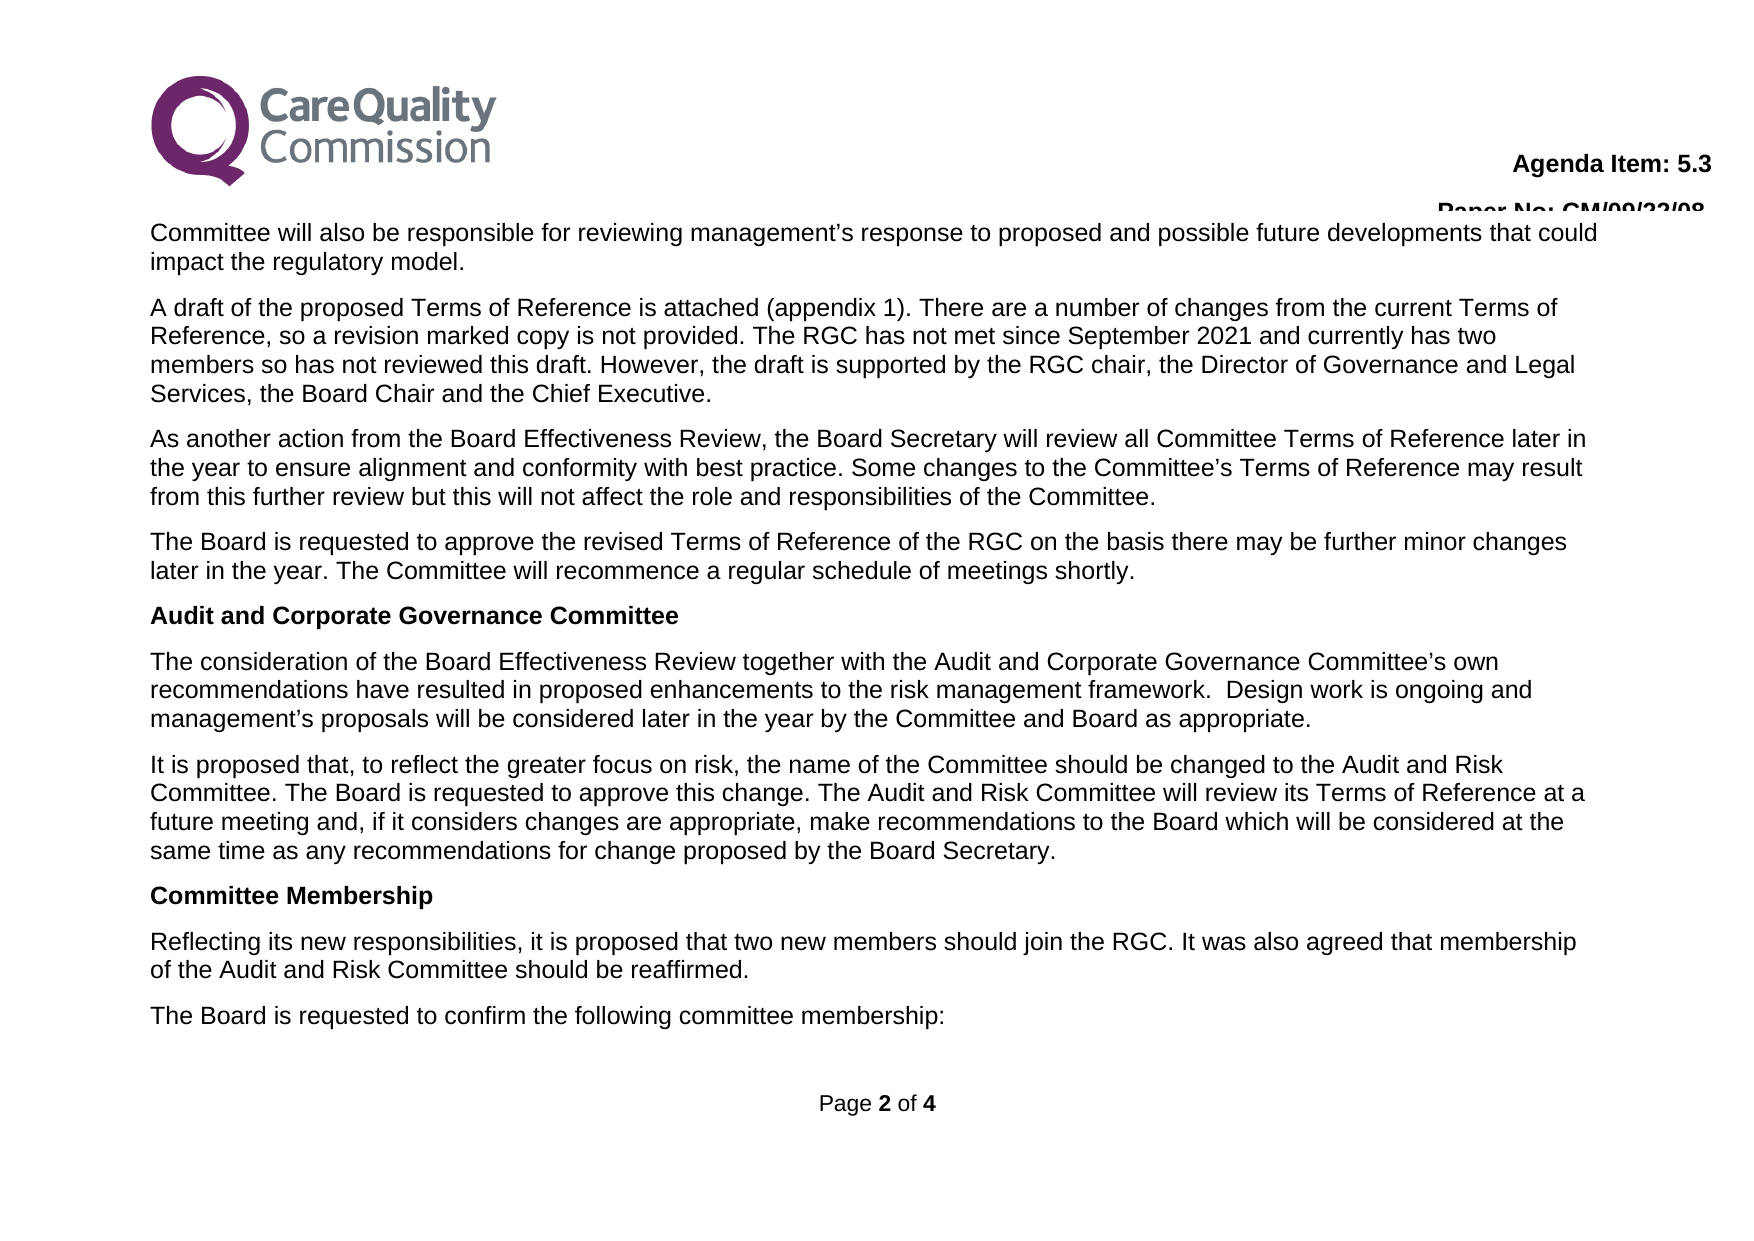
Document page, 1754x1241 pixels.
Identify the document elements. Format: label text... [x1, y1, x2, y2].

text It is proposed that, to reflect the greater focus on risk, the name of the Committee should be changed to the Audit and Risk Committee. The Board is requested to approve this change. The Audit and Risk Committee will review its Terms of Reference at a future meeting and, if it considers changes are appropriate, make recommendations to the Board which will be considered at the same time as any recommendations for change proposed by the Board Secretary. [150, 749, 1604, 864]
text The consideration of the Board Effectiveness Review together with the Audit and Corporate Governance Committee’s own recommendations have resulted in proposed enhancements to the risk management framework. Design work is ongoing and management’s proposals will be considered later in the year by the Committee and Board as appropriate. [150, 647, 1604, 733]
text As another action from the Board Effectiveness Review, the Board Secretary will review all Committee Terms of Reference later in the year to ensure alignment and conformity with best practice. Some changes to the Committee’s Terms of Reference may result from this further review but this will not affect the role and responsibilities of the Committee. [150, 424, 1604, 510]
text Audit and Corporate Governance Committee [150, 601, 1604, 630]
text Committee Membership [150, 881, 1604, 910]
text Reflecting its new responsibilities, it is proposed that two new members should join the RGC. It was also agreed that membership of the Audit and Risk Committee should be reaffirmed. [150, 927, 1604, 984]
text A draft of the proposed Terms of Reference is attached (appendix 1). There are a number of changes from the current Terms of Reference, so a revision marked copy is not provided. The RGC has not met since September 2021 and currently has two members so has not reviewed this draft. However, the draft is supported by the RGC chair, the Director of Governance and Legal Services, the Board Chair and the Chief Executive. [150, 292, 1604, 407]
text The Board is requested to confirm the following committee membership: [150, 1001, 1604, 1029]
text The Board is requested to approve the revised Terms of Reference of the RGC on the basis there may be further minor changes later in the year. The Committee will recommence a regular schedule of meetings shortly. [150, 527, 1604, 584]
text The Terms of Reference of the Regulatory Governance Committee (RGC) have been reviewed and some changes are proposed. These are designed to provide greater clarity regarding the Committee’s responsibilities for reviewing and providing assurance over the design and operation of CQC’s regulatory model including the changes that will result for the current transformation project. The Committee will also be responsible for reviewing management’s response to proposed and possible future developments that could impact the regulatory model. [150, 218, 1604, 276]
